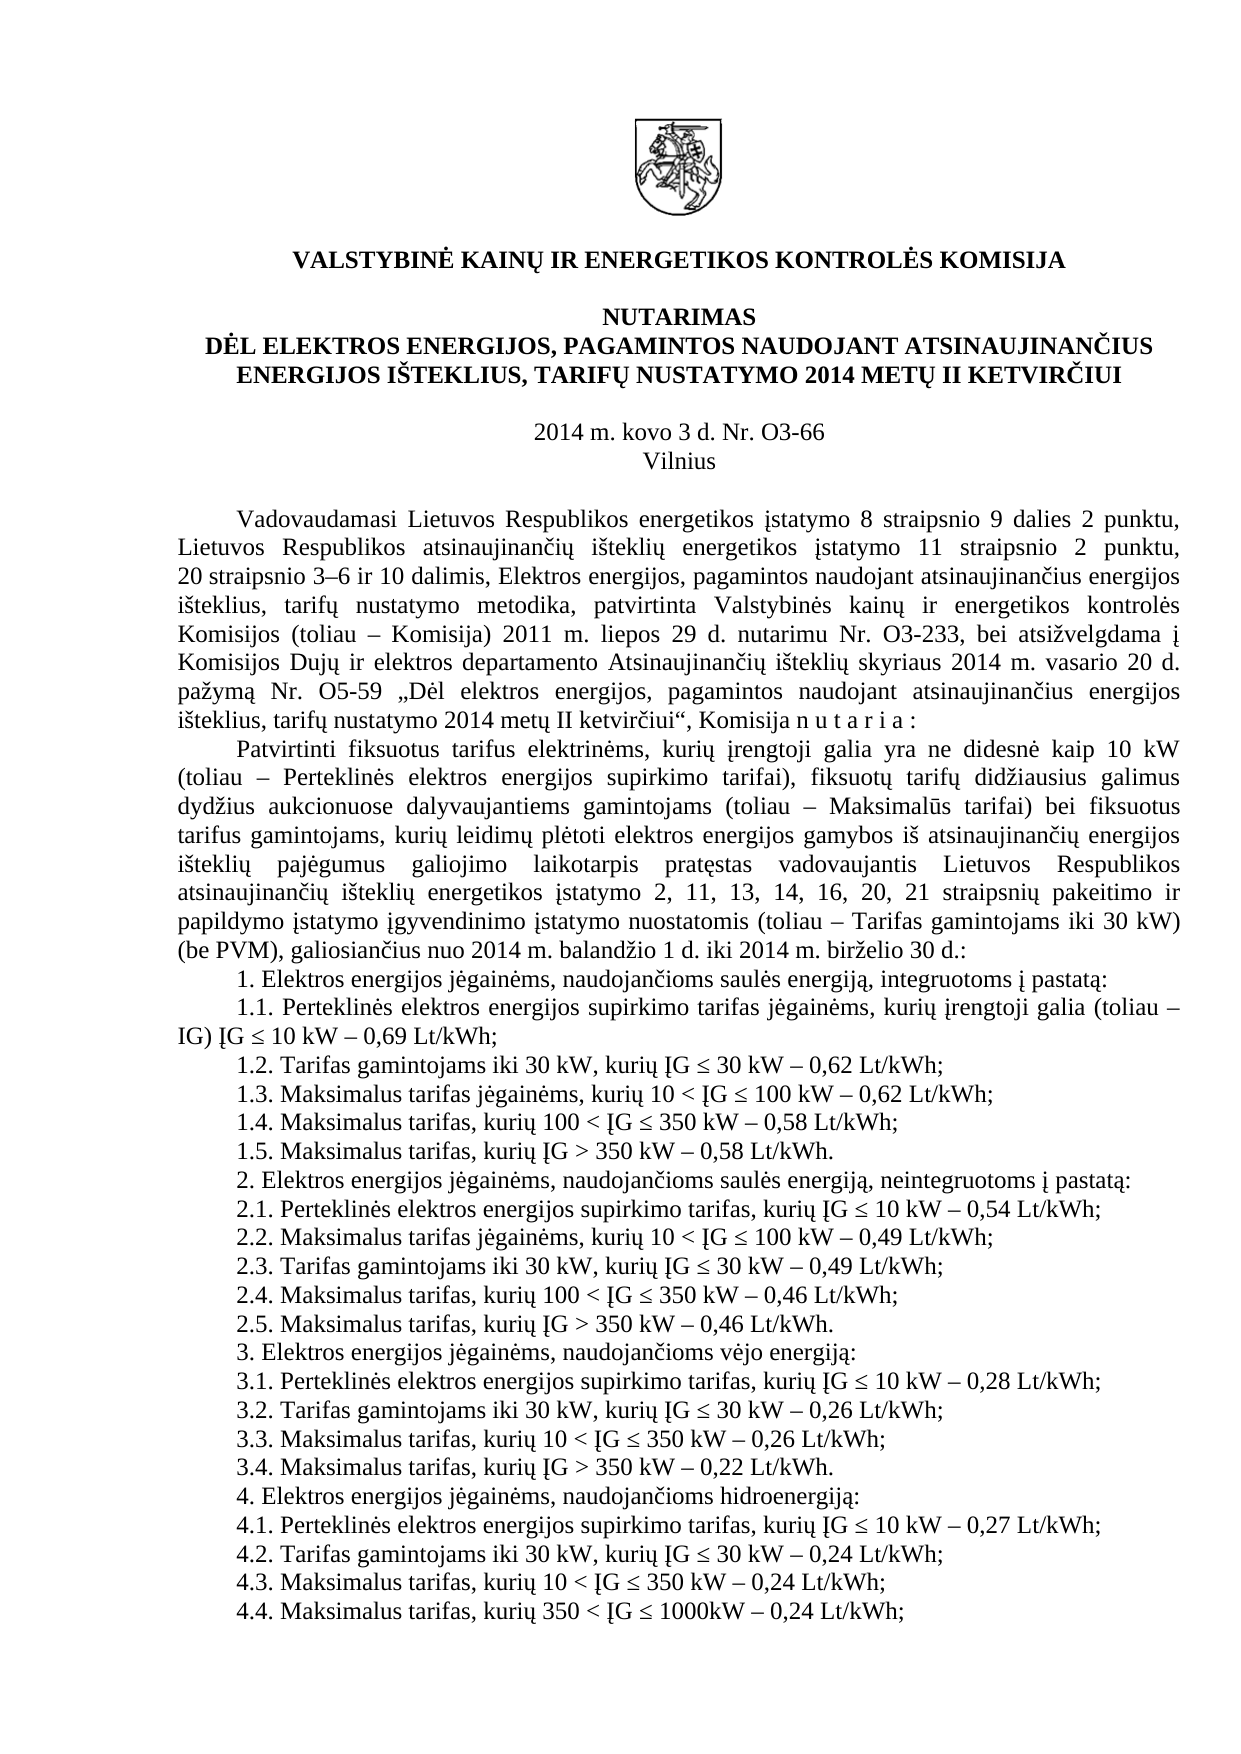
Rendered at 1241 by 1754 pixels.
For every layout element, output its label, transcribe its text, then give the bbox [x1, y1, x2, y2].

text 1. Elektros energijos jėgainėms, naudojančioms saulės energiją, integruotoms į pastatą: [177, 964, 1181, 992]
text 3.2. Tarifas gamintojams iki 30 kW, kurių ĮG ≤ 30 kW – 0,26 Lt/kWh; [177, 1395, 1181, 1424]
text 1.2. Tarifas gamintojams iki 30 kW, kurių ĮG ≤ 30 kW – 0,62 Lt/kWh; [177, 1050, 1181, 1079]
text vALSTYBINĖ KAINŲ IR ENERGETIKOS KONTROLĖS KOMISIJA [177, 245, 1181, 274]
text 2.4. Maksimalus tarifas, kurių 100 < ĮG ≤ 350 kW – 0,46 Lt/kWh; [177, 1280, 1181, 1309]
text 1.3. Maksimalus tarifas jėgainėms, kurių 10 < ĮG ≤ 100 kW – 0,62 Lt/kWh; [177, 1079, 1181, 1107]
text 2.5. Maksimalus tarifas, kurių ĮG > 350 kW – 0,46 Lt/kWh. [177, 1309, 1181, 1337]
text Patvirtinti fiksuotus tarifus elektrinėms, kurių įrengtoji galia yra ne didesnė kaip 10 kW (toliau – Perteklinės elektros energijos supirkimo tarifai), fiksuotų tarifų didžiausius galimus dydžius aukcionuose dalyvaujantiems gamintojams (toliau – Maksimalūs tarifai) bei fiksuotus tarifus gamintojams, kurių leidimų plėtoti elektros energijos gamybos iš atsinaujinančių energijos išteklių pajėgumus galiojimo laikotarpis pratęstas vadovaujantis Lietuvos Respublikos atsinaujinančių išteklių energetikos įstatymo 2, 11, 13, 14, 16, 20, 21 straipsnių pakeitimo ir papildymo įstatymo įgyvendinimo įstatymo nuostatomis (toliau – Tarifas gamintojams iki 30 kW) (be PVM), galiosiančius nuo 2014 m. balandžio 1 d. iki 2014 m. birželio 30 d.: [177, 734, 1181, 964]
text 1.1. Perteklinės elektros energijos supirkimo tarifas jėgainėms, kurių įrengtoji galia (toliau – IG) ĮG ≤ 10 kW – 0,69 Lt/kWh; [177, 992, 1181, 1050]
text 4. Elektros energijos jėgainėms, naudojančioms hidroenergiją: [177, 1481, 1181, 1510]
text Vadovaudamasi Lietuvos Respublikos energetikos įstatymo 8 straipsnio 9 dalies 2 punktu, Lietuvos Respublikos atsinaujinančių išteklių energetikos įstatymo 11 straipsnio 2 punktu, 20 straipsnio 3–6 ir 10 dalimis, Elektros energijos, pagamintos naudojant atsinaujinančius energijos išteklius, tarifų nustatymo metodika, patvirtinta Valstybinės kainų ir energetikos kontrolės Komisijos (toliau – Komisija) 2011 m. liepos 29 d. nutarimu Nr. O3-233, bei atsižvelgdama į Komisijos Dujų ir elektros departamento Atsinaujinančių išteklių skyriaus 2014 m. vasario 20 d. pažymą Nr. O5-59 „Dėl elektros energijos, pagamintos naudojant atsinaujinančius energijos išteklius, tarifų nustatymo 2014 metų II ketvirčiui“, Komisija n u t a r i a : [177, 504, 1181, 734]
text Vilnius [177, 446, 1181, 475]
text 2.2. Maksimalus tarifas jėgainėms, kurių 10 < ĮG ≤ 100 kW – 0,49 Lt/kWh; [177, 1222, 1181, 1251]
text 4.1. Perteklinės elektros energijos supirkimo tarifas, kurių ĮG ≤ 10 kW – 0,27 Lt/kWh; [177, 1510, 1181, 1539]
text 4.2. Tarifas gamintojams iki 30 kW, kurių ĮG ≤ 30 kW – 0,24 Lt/kWh; [177, 1539, 1181, 1567]
text 1.4. Maksimalus tarifas, kurių 100 < ĮG ≤ 350 kW – 0,58 Lt/kWh; [177, 1107, 1181, 1136]
text 4.3. Maksimalus tarifas, kurių 10 < ĮG ≤ 350 kW – 0,24 Lt/kWh; [177, 1567, 1181, 1596]
text 3.3. Maksimalus tarifas, kurių 10 < ĮG ≤ 350 kW – 0,26 Lt/kWh; [177, 1424, 1181, 1452]
text 2.3. Tarifas gamintojams iki 30 kW, kurių ĮG ≤ 30 kW – 0,49 Lt/kWh; [177, 1251, 1181, 1280]
text 3. Elektros energijos jėgainėms, naudojančioms vėjo energiją: [177, 1337, 1181, 1366]
text 4.4. Maksimalus tarifas, kurių 350 < ĮG ≤ 1000kW – 0,24 Lt/kWh; [177, 1596, 1181, 1625]
text 2. Elektros energijos jėgainėms, naudojančioms saulės energiją, neintegruotoms į pastatą: [177, 1165, 1181, 1194]
text 3.4. Maksimalus tarifas, kurių ĮG > 350 kW – 0,22 Lt/kWh. [177, 1452, 1181, 1481]
text 1.5. Maksimalus tarifas, kurių ĮG > 350 kW – 0,58 Lt/kWh. [177, 1136, 1181, 1165]
text 3.1. Perteklinės elektros energijos supirkimo tarifas, kurių ĮG ≤ 10 kW – 0,28 Lt/kWh; [177, 1366, 1181, 1395]
text NUTARIMAS [177, 302, 1181, 331]
text 2014 m. kovo 3 d. Nr. O3-66 [177, 417, 1181, 446]
text 2.1. Perteklinės elektros energijos supirkimo tarifas, kurių ĮG ≤ 10 kW – 0,54 Lt/kWh; [177, 1194, 1181, 1222]
text DĖL elektros energijos, pagamintos naudojant atsinaujinančius energijos išteklius, tarifų nustatymo 2014 metų ii ketvirčiui [177, 331, 1181, 389]
